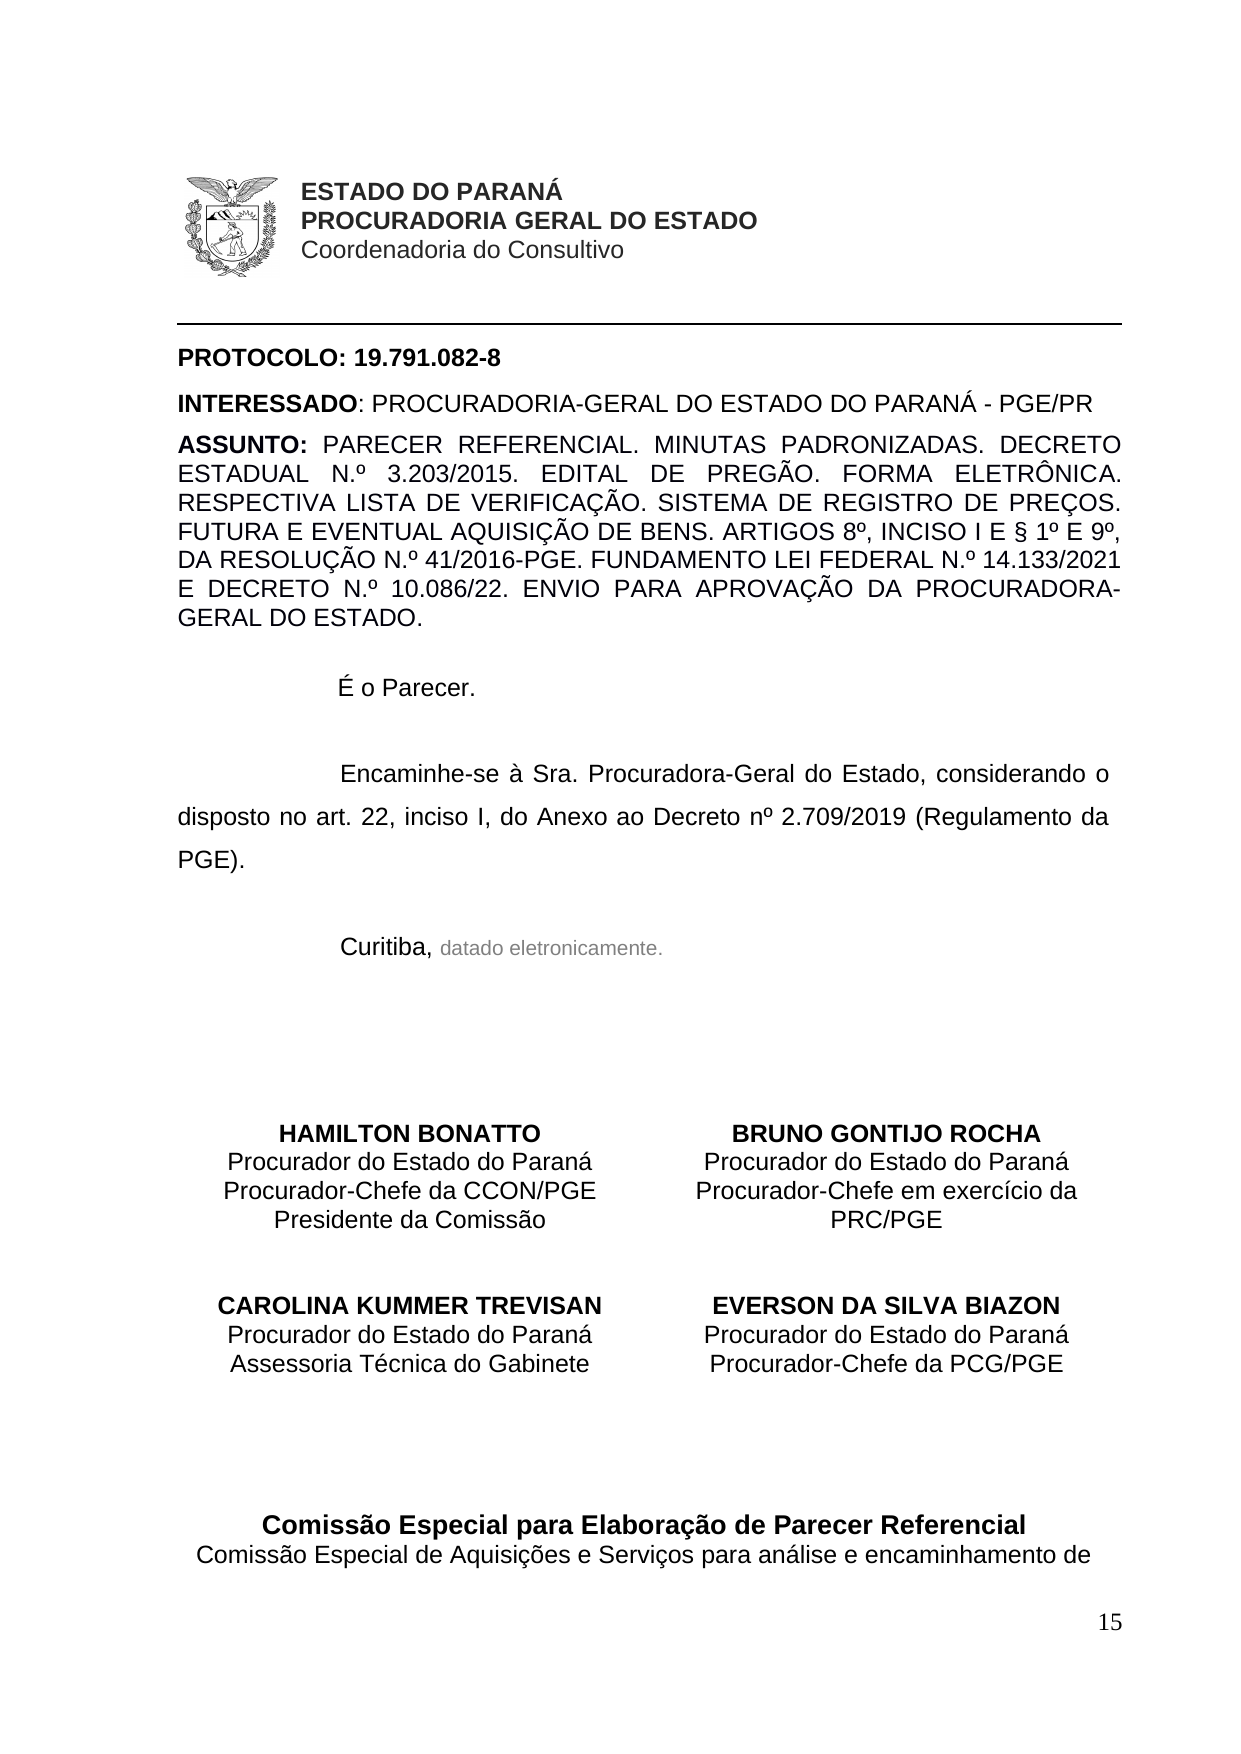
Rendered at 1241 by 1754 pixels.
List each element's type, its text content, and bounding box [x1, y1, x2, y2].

text Curitiba, datado eletronicamente. [177, 932, 1111, 961]
table_cell EVERSON DA SILVA BIAZON Procurador do Estado do Paraná Procurador-Chefe da PCG/PGE [654, 1234, 1130, 1406]
table_header BRUNO GONTIJO ROCHA Procurador do Estado do Paraná Procurador-Chefe em exercício da PRC/PGE [654, 1061, 1130, 1234]
table_header HAMILTON BONATTO Procurador do Estado do Paraná Procurador-Chefe da CCON/PGE Presidente da Comissão [177, 1061, 654, 1234]
table_cell CAROLINA KUMMER TREVISAN Procurador do Estado do Paraná Assessoria Técnica do Gabinete [177, 1234, 654, 1406]
picture [184, 176, 280, 278]
text Encaminhe-se à Sra. Procuradora-Geral do Estado, considerando o disposto no art. 22, inciso I, do Anexo ao Decreto nº 2.709/2019 (Regulamento da PGE). [177, 759, 1111, 874]
text Comissão Especial para Elaboração de Parecer Referencial [177, 1509, 1111, 1541]
text É o Parecer. [189, 673, 1111, 702]
text Comissão Especial de Aquisições e Serviços para análise e encaminhamento de [177, 1541, 1111, 1569]
